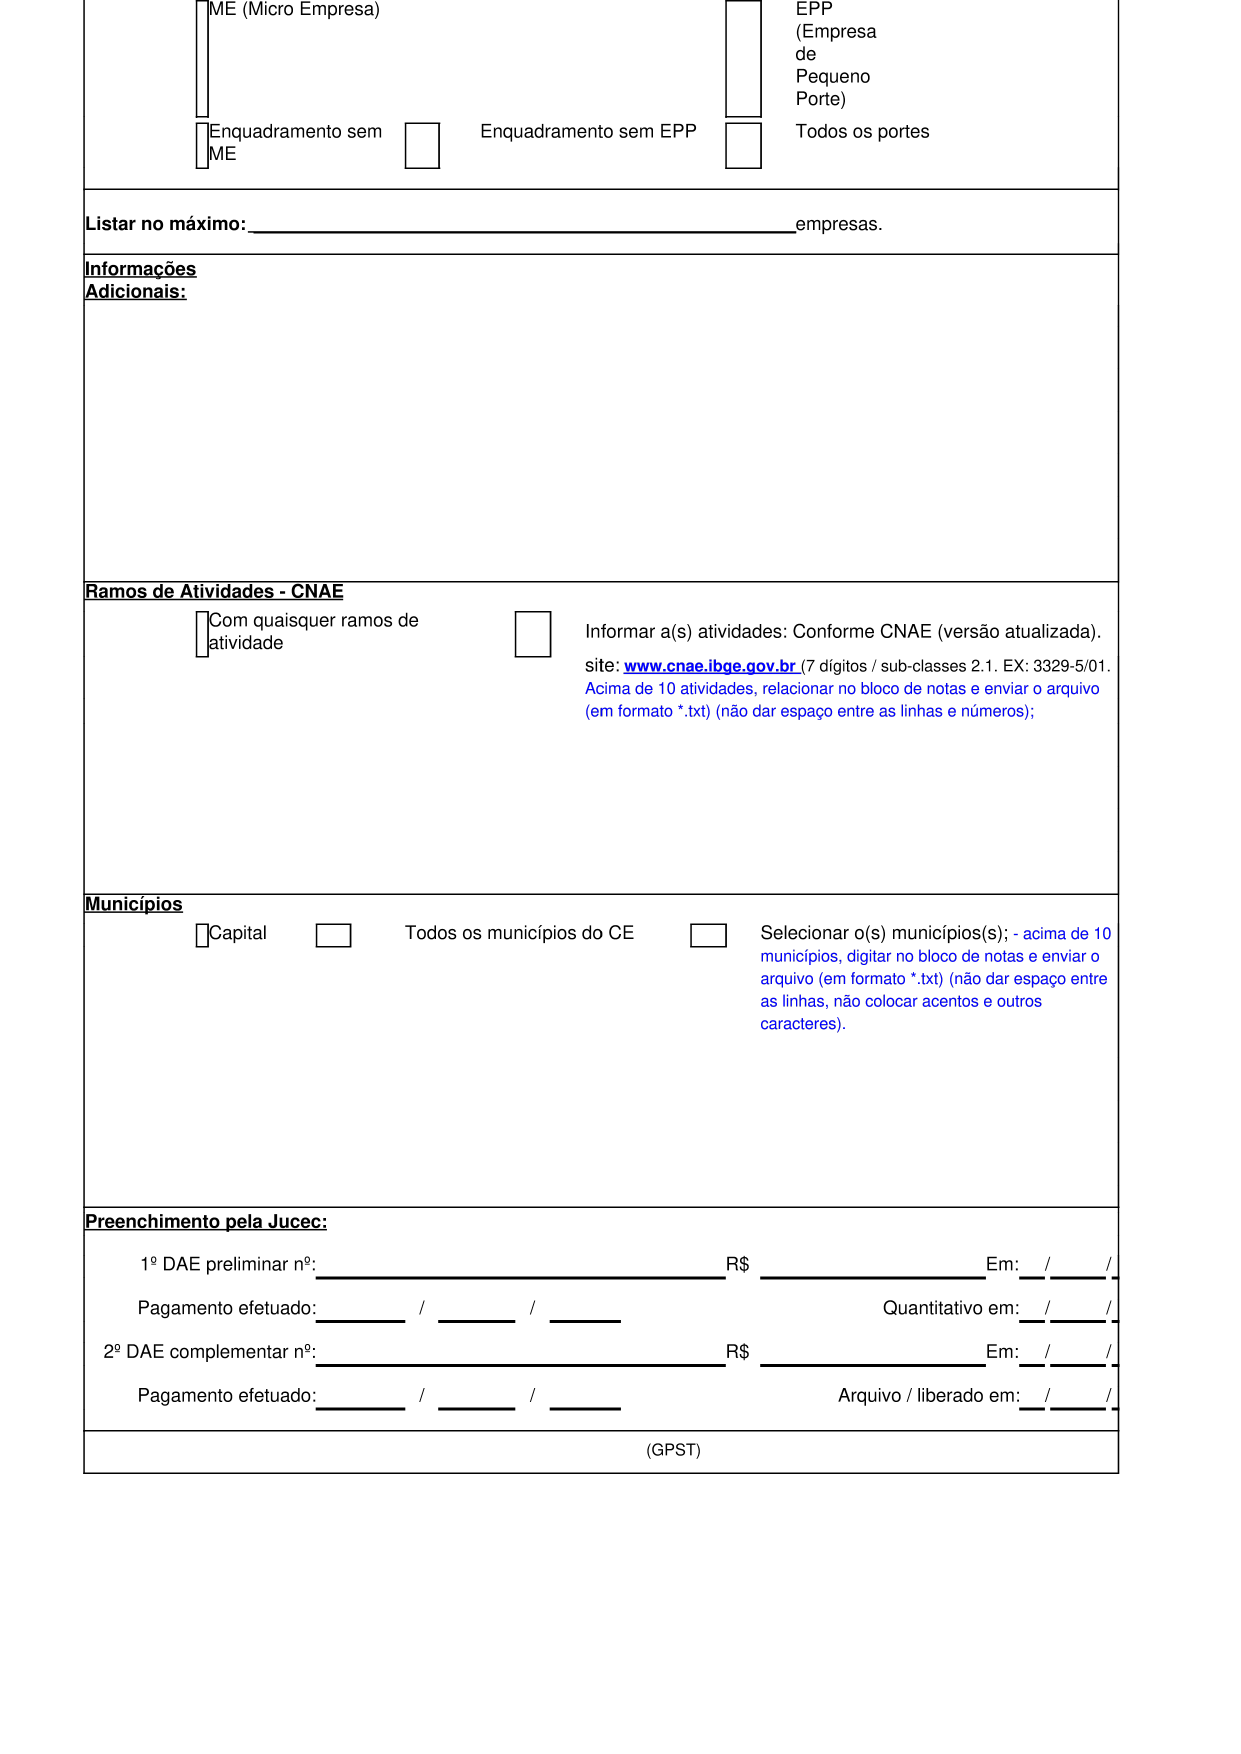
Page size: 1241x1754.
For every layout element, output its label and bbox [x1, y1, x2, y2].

picture [82, 0, 1120, 1474]
